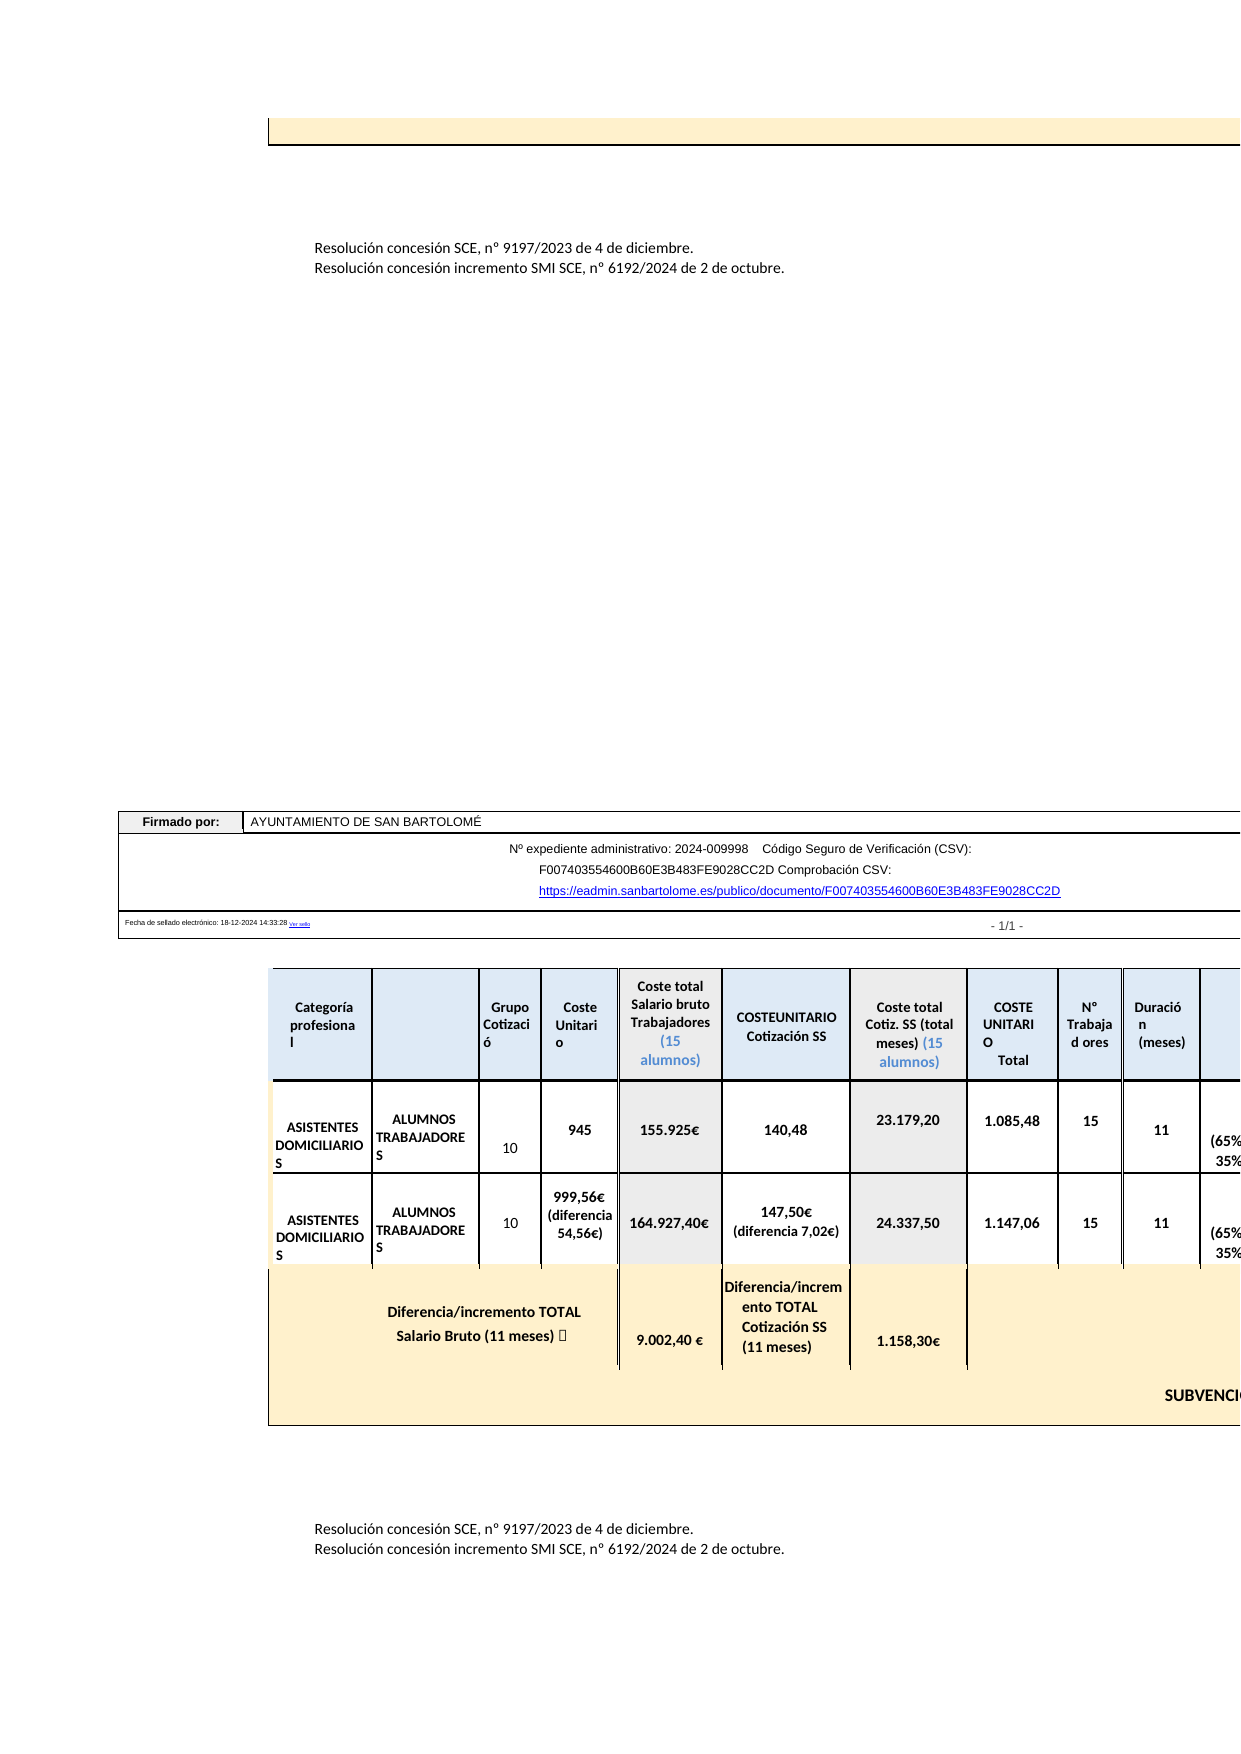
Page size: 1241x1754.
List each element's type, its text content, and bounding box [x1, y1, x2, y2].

table_cell ALUMNOS TRABAJADORES [373, 1082, 478, 1172]
table_cell 11 [1124, 1174, 1199, 1264]
table_cell Diferencia/increm ento TOTAL Cotización SS (11 meses) [723, 1274, 849, 1365]
table_cell 1.085,48 [968, 1082, 1057, 1172]
table_cell 147,50€ (diferencia 7,02€) [723, 1174, 849, 1264]
text Resolución concesión SCE, nº 9197/2023 de 4 de diciembre. [314, 1519, 1122, 1538]
table_header Coste Unitario [542, 969, 617, 1079]
table_cell 24.337,50 [851, 1174, 966, 1264]
table_header [373, 969, 478, 1079]
table_cell [968, 1274, 1240, 1365]
table_cell ALUMNOS TRABAJADORES [373, 1174, 478, 1264]
table_cell 100 (65%alternancia, 35%formación) [1201, 1082, 1240, 1172]
table_header COSTE UNITARIO Total [968, 969, 1057, 1079]
table_cell 1.147,06 [968, 1174, 1057, 1264]
text Resolución concesión incremento SMI SCE, nº 6192/2024 de 2 de octubre. [314, 258, 1122, 277]
table_cell 140,48 [723, 1082, 849, 1172]
table_cell Nº expediente administrativo: 2024-009998 Código Seguro de Verificación (CSV): F007403554600B60E3B483FE9028CC2D Comprobación CSV: https://eadmin.sanbartolome.es/publico/documento/F007403554600B60E3B483FE9028CC2D [119, 834, 1240, 910]
text Resolución concesión SCE, nº 9197/2023 de 4 de diciembre. [314, 238, 1122, 257]
table_cell Fecha de sellado electrónico: 18-12-2024 14:33:28 Ver sello - 1/1 - Fecha de emisión de esta copia: 18-12-2024 14:33:28 [119, 912, 1240, 938]
table_cell 100 (65%alternancia, 35%formación) [1201, 1174, 1240, 1264]
table_header AYUNTAMIENTO DE SAN BARTOLOMÉ [244, 812, 1240, 832]
table_cell ASISTENTES DOMICILIARIOS [273, 1174, 371, 1264]
table_cell 23.179,20 [851, 1082, 966, 1172]
table_cell 999,56€ (diferencia 54,56€) [542, 1174, 617, 1264]
table_header Grupo Cotizació [480, 969, 540, 1079]
table_cell 155.925€ [620, 1082, 721, 1172]
table_cell 15 [1059, 1082, 1121, 1172]
table_cell 10 [480, 1174, 540, 1264]
table_header Coste total Cotiz. SS (total meses) (15 alumnos) [851, 969, 966, 1079]
table_cell SUBVENCIÓN SCE (incremento por SMI) CONCEDIDA [269, 1375, 1240, 1425]
table_cell 1.158,30€ [851, 1274, 966, 1365]
table_cell 164.927,40€ [620, 1174, 721, 1264]
table_cell 10 [480, 1082, 540, 1172]
table_cell 11 [1124, 1082, 1199, 1172]
table_header Categoría profesional [273, 969, 371, 1079]
table_cell SUBVENCIÓN SCE (incremento por SMI) CONCEDIDA [269, 123, 1240, 144]
table_cell 945 [542, 1082, 617, 1172]
table_cell 15 [1059, 1174, 1121, 1264]
table_cell ASISTENTES DOMICILIARIOS [273, 1082, 371, 1172]
table_header COSTEUNITARIO Cotización SS [723, 969, 849, 1079]
table_header Nº Trabajad ores [1059, 969, 1121, 1079]
table_header Jornada % [1201, 969, 1240, 1079]
table_header Duración (meses) [1124, 969, 1199, 1079]
table_cell Diferencia/incremento TOTAL Salario Bruto (11 meses)  [269, 1274, 617, 1365]
table_cell 9.002,40 € [620, 1274, 721, 1365]
table_header Coste total Salario bruto Trabajadores (15 alumnos) [620, 969, 721, 1079]
table_header Firmado por: [119, 812, 242, 829]
text Resolución concesión incremento SMI SCE, nº 6192/2024 de 2 de octubre. [314, 1539, 1122, 1558]
